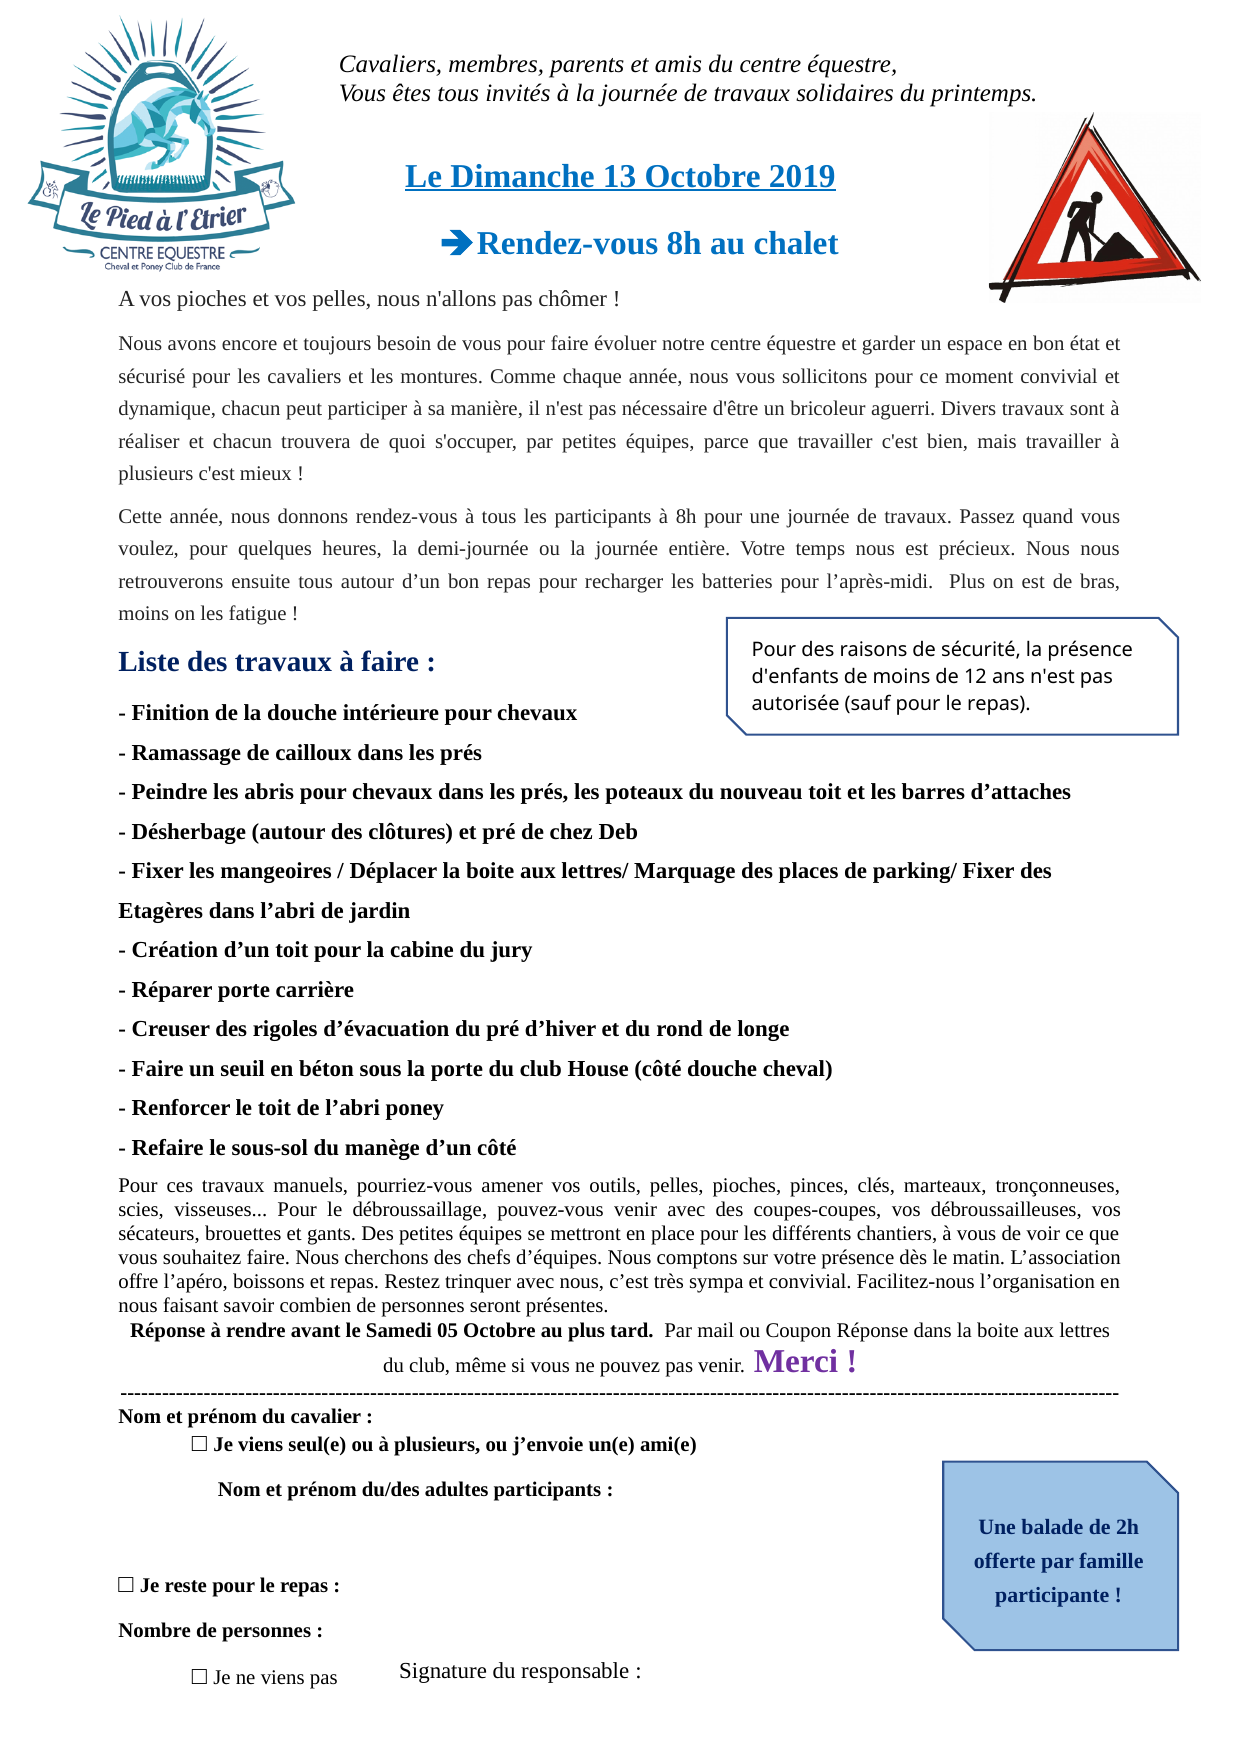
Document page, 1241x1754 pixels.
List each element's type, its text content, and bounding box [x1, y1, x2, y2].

text - Creuser des rigoles d’évacuation du pré d’hiver et du rond de longe [118, 1015, 1122, 1042]
text - Finition de la douche intérieure pour chevaux [728, 699, 1122, 726]
text Nous avons encore et toujours besoin de vous pour faire évoluer notre centre équestre et garder un espace en bon état et sécurisé pour les cavaliers et les montures. Comme chaque année, nous vous sollicitons pour ce moment convivial et dynamique, chacun peut participer à sa manière, il n'est pas nécessaire d'être un bricoleur aguerri. Divers travaux sont à réaliser et chacun trouvera de quoi s'occuper, par petites équipes, parce que travailler c'est bien, mais travailler à plusieurs c'est mieux ! [118, 331, 1122, 485]
text - Fixer les mangeoires / Déplacer la boite aux lettres/ Marquage des places de parking/ Fixer des Etagères dans l’abri de jardin [118, 857, 1122, 923]
text Signature du responsable : [399, 1657, 948, 1683]
list Rendez-vous 8h au chalet [298, 223, 988, 262]
text Liste des travaux à faire : [118, 644, 725, 677]
text - Renforcer le toit de l’abri poney [118, 1094, 1122, 1121]
text □ Je reste pour le repas : [118, 1569, 942, 1598]
text - Ramassage de cailloux dans les prés [118, 739, 1122, 765]
text Cavaliers, membres, parents et amis du centre équestre, [339, 49, 1122, 78]
text - Refaire le sous-sol du manège d’un côté [118, 1134, 1122, 1160]
text ------------------------------------------------------------------------------------------------------------------------------------------------ [118, 1380, 1122, 1404]
text - Désherbage (autour des clôtures) et pré de chez Deb [118, 818, 1122, 844]
text - Finition de la douche intérieure pour chevaux [118, 699, 735, 726]
text Pour ces travaux manuels, pourriez-vous amener vos outils, pelles, pioches, pinces, clés, marteaux, tronçonneuses, scies, visseuses... Pour le débroussaillage, pouvez-vous venir avec des coupes-coupes, vos débroussailleuses, vos sécateurs, brouettes et gants. Des petites équipes se mettront en place pour les différents chantiers, à vous de voir ce que vous souhaitez faire. Nous cherchons des chefs d’équipes. Nous comptons sur votre présence dès le matin. L’association offre l’apéro, boissons et repas. Restez trinquer avec nous, c’est très sympa et convivial. Facilitez-nous l’organisation en nous faisant savoir combien de personnes seront présentes. [118, 1173, 1122, 1317]
text Liste des travaux à faire : [728, 644, 1122, 677]
text - Peindre les abris pour chevaux dans les prés, les poteaux du nouveau toit et les barres d’attaches [118, 778, 1122, 805]
text Nom et prénom du cavalier : [118, 1404, 1122, 1428]
text - Réparer porte carrière [118, 976, 1122, 1002]
text Vous êtes tous invités à la journée de travaux solidaires du printemps. [339, 78, 1122, 107]
text Cette année, nous donnons rendez-vous à tous les participants à 8h pour une journée de travaux. Passez quand vous voulez, pour quelques heures, la demi-journée ou la journée entière. Votre temps nous est précieux. Nous nous retrouverons ensuite tous autour d’un bon repas pour recharger les batteries pour l’après-midi. Plus on est de bras, moins on les fatigue ! [118, 504, 1122, 625]
text □ Je ne viens pas [118, 1649, 1122, 1754]
text □ Je viens seul(e) ou à plusieurs, ou j’envoie un(e) ami(e) [118, 1428, 1122, 1457]
text Réponse à rendre avant le Samedi 05 Octobre au plus tard. Par mail ou Coupon Réponse dans la boite aux lettres du club, même si vous ne pouvez pas venir. Merci ! [118, 1317, 1122, 1380]
text - Faire un seuil en béton sous la porte du club House (côté douche cheval) [118, 1055, 1122, 1081]
text - Création d’un toit pour la cabine du jury [118, 936, 1122, 963]
text Nombre de personnes : [118, 1618, 964, 1642]
text Le Dimanche 13 Octobre 2019 [298, 156, 988, 194]
text A vos pioches et vos pelles, nous n'allons pas chômer ! [118, 285, 1122, 312]
text Nom et prénom du/des adultes participants : [192, 1477, 942, 1501]
